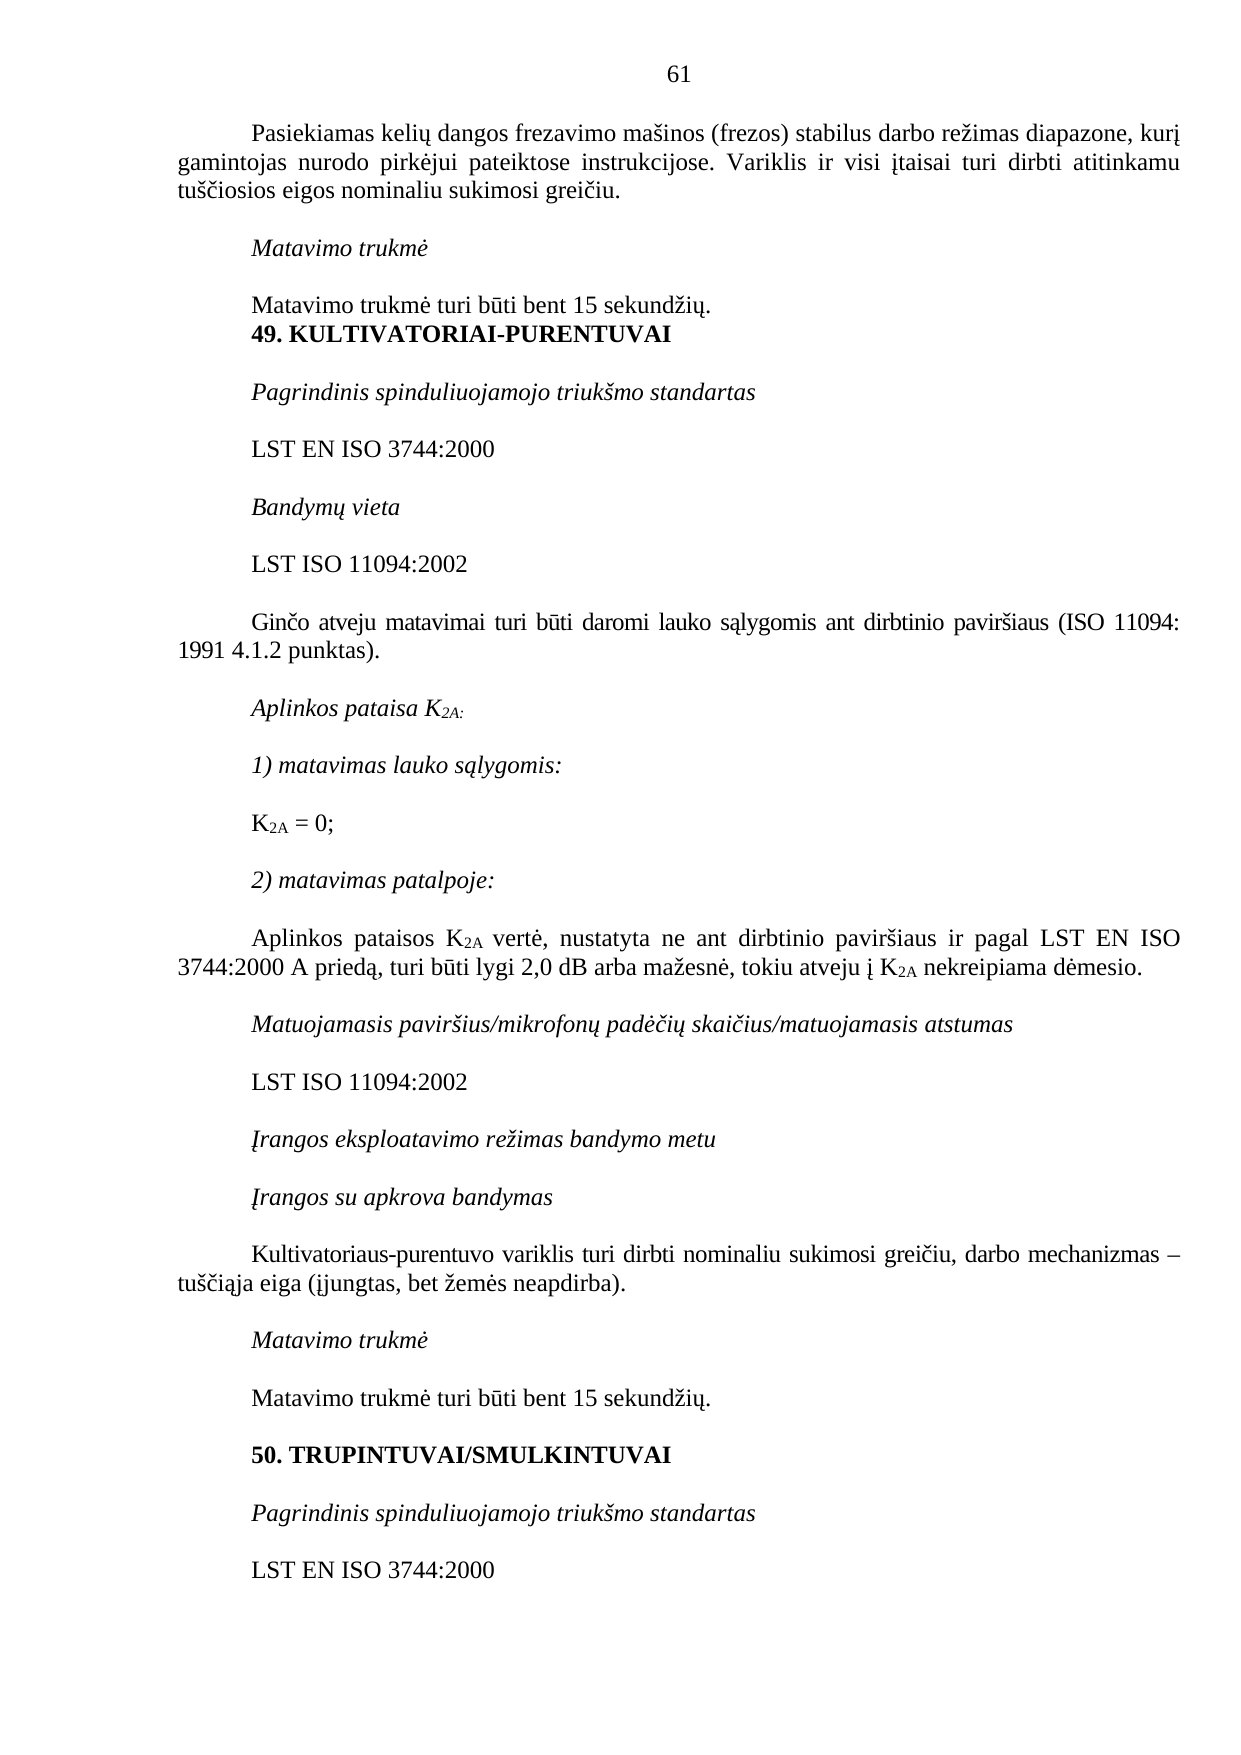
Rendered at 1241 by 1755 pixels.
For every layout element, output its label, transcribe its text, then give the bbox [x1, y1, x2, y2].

text Aplinkos pataisa K2A: [177, 693, 1181, 722]
text LST EN ISO 3744:2000 [177, 434, 1181, 463]
text K2A = 0; [177, 808, 1181, 837]
text 1) matavimas lauko sąlygomis: [177, 751, 1181, 779]
text Matavimo trukmė turi būti bent 15 sekundžių. [177, 291, 1181, 319]
text LST EN ISO 3744:2000 [177, 1556, 1181, 1584]
text LST ISO 11094:2002 [177, 1067, 1181, 1096]
text 50. TRUPINTUVAI/SMULKINTUVAI [177, 1441, 1181, 1469]
text LST ISO 11094:2002 [177, 549, 1181, 578]
text Pasiekiamas kelių dangos frezavimo mašinos (frezos) stabilus darbo režimas diapazone, kurį gamintojas nurodo pirkėjui pateiktose instrukcijose. Variklis ir visi įtaisai turi dirbti atitinkamu tuščiosios eigos nominaliu sukimosi greičiu. [177, 118, 1181, 204]
text Matavimo trukmė [177, 1326, 1181, 1354]
text Matavimo trukmė [177, 233, 1181, 262]
text Aplinkos pataisos K2A vertė, nustatyta ne ant dirbtinio paviršiaus ir pagal LST EN ISO 3744:2000 A priedą, turi būti lygi 2,0 dB arba mažesnė, tokiu atveju į K2A nekreipiama dėmesio. [177, 923, 1181, 981]
text Matavimo trukmė turi būti bent 15 sekundžių. [177, 1383, 1181, 1412]
text Įrangos su apkrova bandymas [177, 1182, 1181, 1211]
text Ginčo atveju matavimai turi būti daromi lauko sąlygomis ant dirbtinio paviršiaus (ISO 11094: 1991 4.1.2 punktas). [177, 607, 1181, 664]
text Kultivatoriaus-purentuvo variklis turi dirbti nominaliu sukimosi greičiu, darbo mechanizmas – tuščiąja eiga (įjungtas, bet žemės neapdirba). [177, 1239, 1181, 1297]
text Įrangos eksploatavimo režimas bandymo metu [177, 1124, 1181, 1153]
text Pagrindinis spinduliuojamojo triukšmo standartas [177, 1498, 1181, 1527]
text Bandymų vieta [177, 492, 1181, 521]
text Matuojamasis paviršius/mikrofonų padėčių skaičius/matuojamasis atstumas [177, 1009, 1181, 1038]
text 49. KULTIVATORIAI-PURENTUVAI [177, 319, 1181, 348]
text 2) matavimas patalpoje: [177, 866, 1181, 894]
text Pagrindinis spinduliuojamojo triukšmo standartas [177, 377, 1181, 406]
